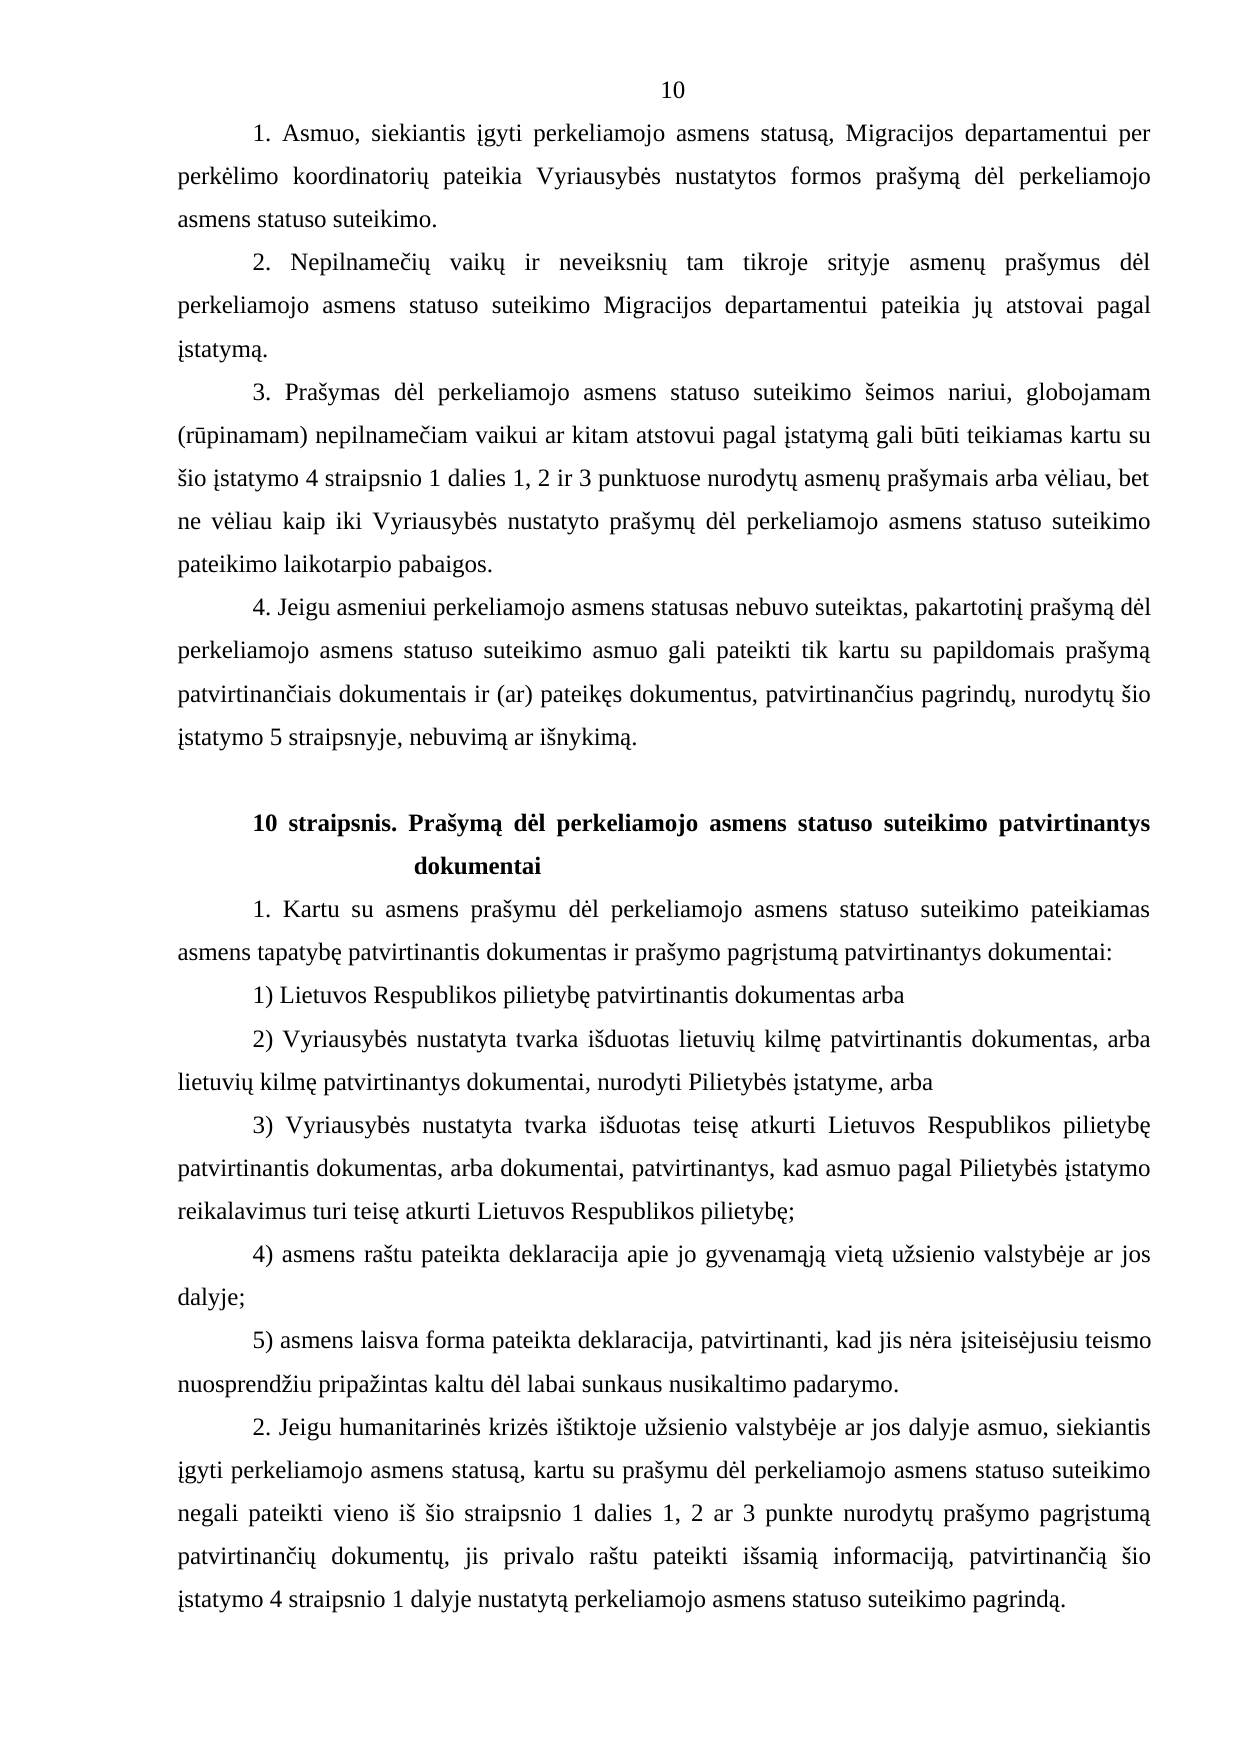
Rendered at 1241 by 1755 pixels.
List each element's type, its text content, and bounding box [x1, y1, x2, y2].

text 1) Lietuvos Respublikos pilietybę patvirtinantis dokumentas arba [177, 981, 1152, 1009]
text 1. Kartu su asmens prašymu dėl perkeliamojo asmens statuso suteikimo pateikiamas asmens tapatybę patvirtinantis dokumentas ir prašymo pagrįstumą patvirtinantys dokumentai: [177, 894, 1152, 966]
text 2. Jeigu humanitarinės krizės ištiktoje užsienio valstybėje ar jos dalyje asmuo, siekiantis įgyti perkeliamojo asmens statusą, kartu su prašymu dėl perkeliamojo asmens statuso suteikimo negali pateikti vieno iš šio straipsnio 1 dalies 1, 2 ar 3 punkte nurodytų prašymo pagrįstumą patvirtinančių dokumentų, jis privalo raštu pateikti išsamią informaciją, patvirtinančią šio įstatymo 4 straipsnio 1 dalyje nustatytą perkeliamojo asmens statuso suteikimo pagrindą. [177, 1412, 1152, 1613]
text 10 straipsnis. Prašymą dėl perkeliamojo asmens statuso suteikimo patvirtinantys dokumentai [252, 808, 1152, 880]
text 4. Jeigu asmeniui perkeliamojo asmens statusas nebuvo suteiktas, pakartotinį prašymą dėl perkeliamojo asmens statuso suteikimo asmuo gali pateikti tik kartu su papildomais prašymą patvirtinančiais dokumentais ir (ar) pateikęs dokumentus, patvirtinančius pagrindų, nurodytų šio įstatymo 5 straipsnyje, nebuvimą ar išnykimą. [177, 592, 1152, 751]
text 1. Asmuo, siekiantis įgyti perkeliamojo asmens statusą, Migracijos departamentui per perkėlimo koordinatorių pateikia Vyriausybės nustatytos formos prašymą dėl perkeliamojo asmens statuso suteikimo. [177, 118, 1152, 233]
text 3. Prašymas dėl perkeliamojo asmens statuso suteikimo šeimos nariui, globojamam (rūpinamam) nepilnamečiam vaikui ar kitam atstovui pagal įstatymą gali būti teikiamas kartu su šio įstatymo 4 straipsnio 1 dalies 1, 2 ir 3 punktuose nurodytų asmenų prašymais arba vėliau, bet ne vėliau kaip iki Vyriausybės nustatyto prašymų dėl perkeliamojo asmens statuso suteikimo pateikimo laikotarpio pabaigos. [177, 377, 1152, 578]
text 3) Vyriausybės nustatyta tvarka išduotas teisę atkurti Lietuvos Respublikos pilietybę patvirtinantis dokumentas, arba dokumentai, patvirtinantys, kad asmuo pagal Pilietybės įstatymo reikalavimus turi teisę atkurti Lietuvos Respublikos pilietybę; [177, 1110, 1152, 1225]
text 5) asmens laisva forma pateikta deklaracija, patvirtinanti, kad jis nėra įsiteisėjusiu teismo nuosprendžiu pripažintas kaltu dėl labai sunkaus nusikaltimo padarymo. [177, 1326, 1152, 1397]
text 4) asmens raštu pateikta deklaracija apie jo gyvenamąją vietą užsienio valstybėje ar jos dalyje; [177, 1239, 1152, 1311]
text 2) Vyriausybės nustatyta tvarka išduotas lietuvių kilmę patvirtinantis dokumentas, arba lietuvių kilmę patvirtinantys dokumentai, nurodyti Pilietybės įstatyme, arba [177, 1024, 1152, 1096]
text 2. Nepilnamečių vaikų ir neveiksnių tam tikroje srityje asmenų prašymus dėl perkeliamojo asmens statuso suteikimo Migracijos departamentui pateikia jų atstovai pagal įstatymą. [177, 247, 1152, 362]
